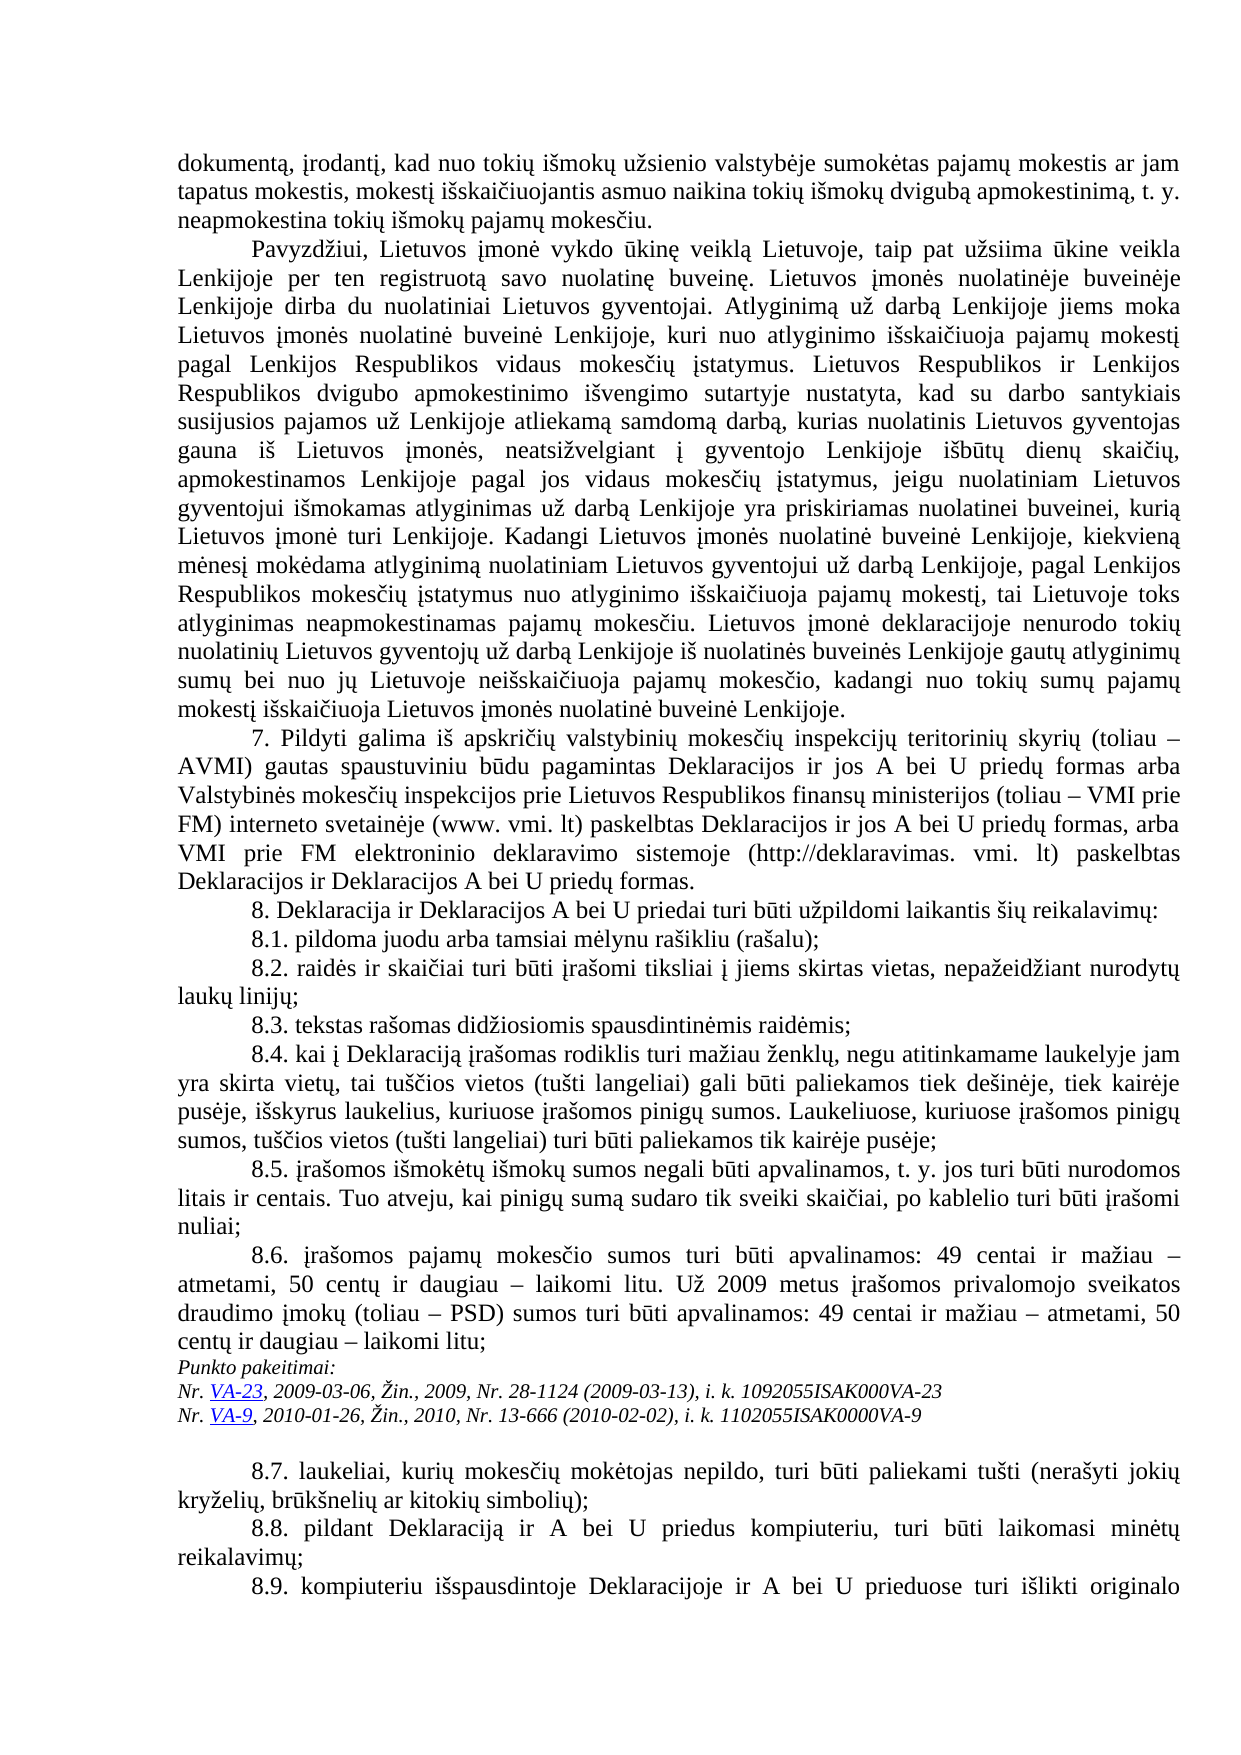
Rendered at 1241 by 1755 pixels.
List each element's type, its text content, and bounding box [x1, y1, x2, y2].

text 8.7. laukeliai, kurių mokesčių mokėtojas nepildo, turi būti paliekami tušti (nerašyti jokių kryželių, brūkšnelių ar kitokių simbolių); [177, 1456, 1181, 1513]
text 8.8. pildant Deklaraciją ir A bei U priedus kompiuteriu, turi būti laikomasi minėtų reikalavimų; [177, 1513, 1181, 1571]
text 8.2. raidės ir skaičiai turi būti įrašomi tiksliai į jiems skirtas vietas, nepažeidžiant nurodytų laukų linijų; [177, 953, 1181, 1010]
text 7. Pildyti galima iš apskričių valstybinių mokesčių inspekcijų teritorinių skyrių (toliau – AVMI) gautas spaustuviniu būdu pagamintas Deklaracijos ir jos A bei U priedų formas arba Valstybinės mokesčių inspekcijos prie Lietuvos Respublikos finansų ministerijos (toliau – VMI prie FM) interneto svetainėje (www. vmi. lt) paskelbtas Deklaracijos ir jos A bei U priedų formas, arba VMI prie FM elektroninio deklaravimo sistemoje (http://deklaravimas. vmi. lt) paskelbtas Deklaracijos ir Deklaracijos A bei U priedų formas. [177, 723, 1181, 895]
text 8.3. tekstas rašomas didžiosiomis spausdintinėmis raidėmis; [177, 1010, 1181, 1039]
text Nr. VA-9, 2010-01-26, Žin., 2010, Nr. 13-666 (2010-02-02), i. k. 1102055ISAK0000VA-9 [177, 1403, 1181, 1427]
text 8.4. kai į Deklaraciją įrašomas rodiklis turi mažiau ženklų, negu atitinkamame laukelyje jam yra skirta vietų, tai tuščios vietos (tušti langeliai) gali būti paliekamos tiek dešinėje, tiek kairėje pusėje, išskyrus laukelius, kuriuose įrašomos pinigų sumos. Laukeliuose, kuriuose įrašomos pinigų sumos, tuščios vietos (tušti langeliai) turi būti paliekamos tik kairėje pusėje; [177, 1039, 1181, 1154]
text 8.6. įrašomos pajamų mokesčio sumos turi būti apvalinamos: 49 centai ir mažiau – atmetami, 50 centų ir daugiau – laikomi litu. Už 2009 metus įrašomos privalomojo sveikatos draudimo įmokų (toliau – PSD) sumos turi būti apvalinamos: 49 centai ir mažiau – atmetami, 50 centų ir daugiau – laikomi litu; [177, 1240, 1181, 1355]
text 8.5. įrašomos išmokėtų išmokų sumos negali būti apvalinamos, t. y. jos turi būti nurodomos litais ir centais. Tuo atveju, kai pinigų sumą sudaro tik sveiki skaičiai, po kablelio turi būti įrašomi nuliai; [177, 1154, 1181, 1240]
text Punkto pakeitimai: [177, 1355, 1181, 1379]
text 8.9. kompiuteriu išspausdintoje Deklaracijoje ir A bei U prieduose turi išlikti originalo [177, 1571, 1181, 1600]
text Nr. VA-23, 2009-03-06, Žin., 2009, Nr. 28-1124 (2009-03-13), i. k. 1092055ISAK000VA-23 [177, 1379, 1181, 1403]
text 8. Deklaracija ir Deklaracijos A bei U priedai turi būti užpildomi laikantis šių reikalavimų: [177, 895, 1181, 924]
text dokumentą, įrodantį, kad nuo tokių išmokų užsienio valstybėje sumokėtas pajamų mokestis ar jam tapatus mokestis, mokestį išskaičiuojantis asmuo naikina tokių išmokų dvigubą apmokestinimą, t. y. neapmokestina tokių išmokų pajamų mokesčiu. [177, 148, 1181, 234]
text 8.1. pildoma juodu arba tamsiai mėlynu rašikliu (rašalu); [177, 924, 1181, 953]
text Pavyzdžiui, Lietuvos įmonė vykdo ūkinę veiklą Lietuvoje, taip pat užsiima ūkine veikla Lenkijoje per ten registruotą savo nuolatinę buveinę. Lietuvos įmonės nuolatinėje buveinėje Lenkijoje dirba du nuolatiniai Lietuvos gyventojai. Atlyginimą už darbą Lenkijoje jiems moka Lietuvos įmonės nuolatinė buveinė Lenkijoje, kuri nuo atlyginimo išskaičiuoja pajamų mokestį pagal Lenkijos Respublikos vidaus mokesčių įstatymus. Lietuvos Respublikos ir Lenkijos Respublikos dvigubo apmokestinimo išvengimo sutartyje nustatyta, kad su darbo santykiais susijusios pajamos už Lenkijoje atliekamą samdomą darbą, kurias nuolatinis Lietuvos gyventojas gauna iš Lietuvos įmonės, neatsižvelgiant į gyventojo Lenkijoje išbūtų dienų skaičių, apmokestinamos Lenkijoje pagal jos vidaus mokesčių įstatymus, jeigu nuolatiniam Lietuvos gyventojui išmokamas atlyginimas už darbą Lenkijoje yra priskiriamas nuolatinei buveinei, kurią Lietuvos įmonė turi Lenkijoje. Kadangi Lietuvos įmonės nuolatinė buveinė Lenkijoje, kiekvieną mėnesį mokėdama atlyginimą nuolatiniam Lietuvos gyventojui už darbą Lenkijoje, pagal Lenkijos Respublikos mokesčių įstatymus nuo atlyginimo išskaičiuoja pajamų mokestį, tai Lietuvoje toks atlyginimas neapmokestinamas pajamų mokesčiu. Lietuvos įmonė deklaracijoje nenurodo tokių nuolatinių Lietuvos gyventojų už darbą Lenkijoje iš nuolatinės buveinės Lenkijoje gautų atlyginimų sumų bei nuo jų Lietuvoje neišskaičiuoja pajamų mokesčio, kadangi nuo tokių sumų pajamų mokestį išskaičiuoja Lietuvos įmonės nuolatinė buveinė Lenkijoje. [177, 234, 1181, 723]
